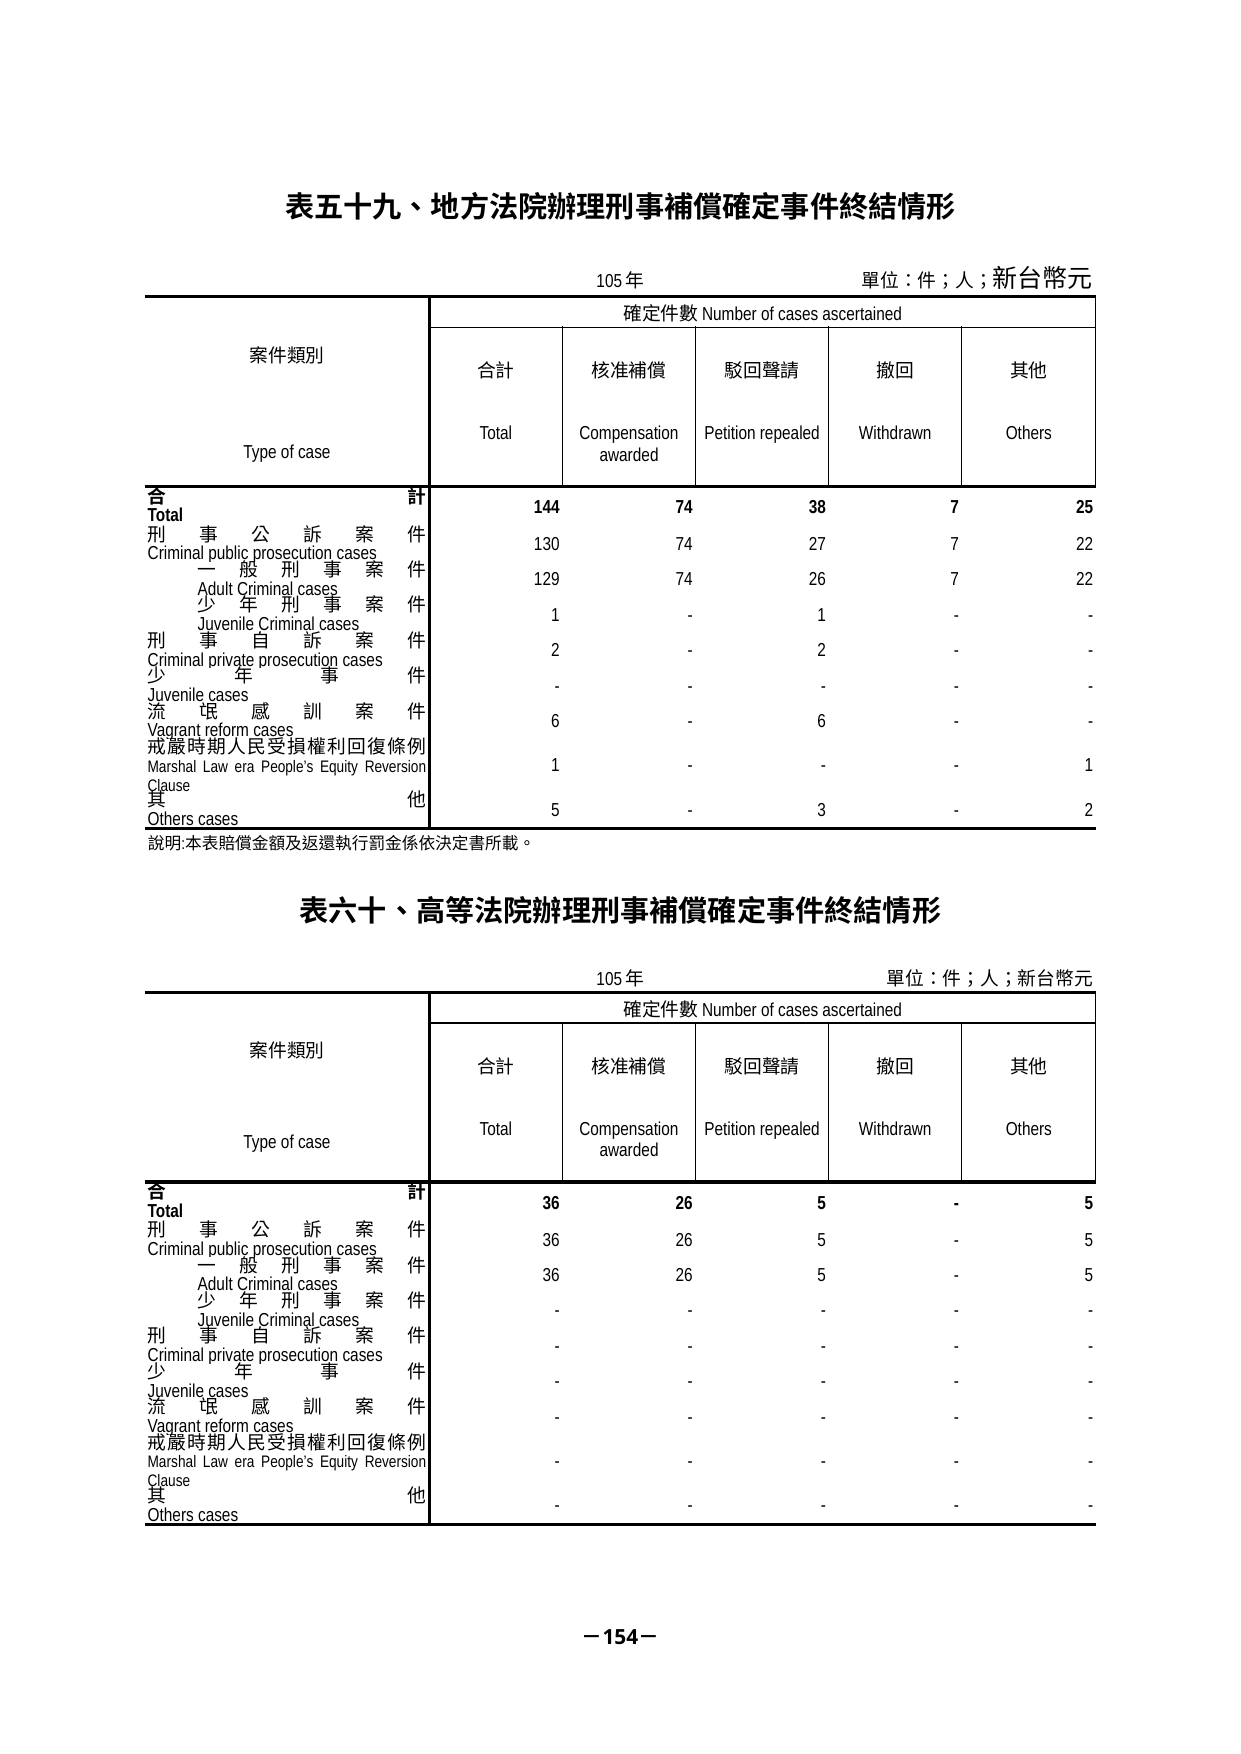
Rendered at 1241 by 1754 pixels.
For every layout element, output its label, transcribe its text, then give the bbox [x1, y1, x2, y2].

table_cell 刑事自訴案件 Criminal private prosecution cases [145, 632, 428, 668]
table_cell Others [962, 1105, 1095, 1178]
table_header 案件類別 [145, 994, 428, 1105]
table_cell Petition repealed [696, 410, 828, 482]
table_header 確定件數Number of cases ascertained [431, 298, 1095, 326]
table_cell - [562, 792, 695, 827]
table_cell 5 [695, 1257, 828, 1292]
table_cell - [431, 1487, 562, 1523]
table_cell 129 [431, 561, 562, 597]
text 105年 單位：件；人；新台幣元 [148, 259, 1092, 295]
table_cell 144 [431, 488, 562, 526]
table_cell 25 [962, 488, 1096, 526]
table_cell - [829, 1399, 962, 1434]
table_cell - [695, 1293, 828, 1328]
table_cell 其他 [962, 328, 1095, 410]
table_cell - [829, 703, 962, 738]
table_cell 撤回 [829, 328, 961, 410]
table_cell Total [431, 410, 562, 482]
table_cell 22 [962, 561, 1096, 597]
table_cell 36 [431, 1222, 562, 1257]
table_cell - [562, 1487, 695, 1523]
table_cell - [829, 668, 962, 703]
table_cell 7 [829, 526, 962, 561]
table_cell - [562, 668, 695, 703]
table_cell 撤回 [829, 1024, 961, 1105]
text 說明:本表賠償金額及返還執行罰金係依決定書所載。 [148, 830, 1092, 854]
table_cell - [562, 632, 695, 668]
table_cell - [962, 1328, 1096, 1363]
table_cell - [695, 1363, 828, 1399]
table_cell 少年事件 Juvenile cases [145, 668, 428, 703]
table_cell 流氓感訓案件 Vagrant reform cases [145, 1399, 428, 1434]
table_cell - [431, 1293, 562, 1328]
table_cell 26 [695, 561, 828, 597]
table_cell - [962, 1399, 1096, 1434]
table_cell 其他 Others cases [145, 1487, 428, 1523]
table_header 案件類別 [145, 298, 428, 410]
table_cell - [431, 668, 562, 703]
table_cell - [431, 1328, 562, 1363]
table_cell - [562, 597, 695, 632]
table_cell - [962, 1293, 1096, 1328]
table_cell 6 [695, 703, 828, 738]
table_cell - [431, 1399, 562, 1434]
table_cell 2 [962, 792, 1096, 827]
table_cell - [829, 739, 962, 792]
table_cell - [829, 1222, 962, 1257]
table_cell 核准補償 [563, 328, 695, 410]
table_cell 少年刑事案件 Juvenile Criminal cases [145, 597, 428, 632]
table_cell - [829, 597, 962, 632]
table_cell Withdrawn [829, 1105, 961, 1178]
table_cell Total [431, 1105, 562, 1178]
table_cell 駁回聲請 [696, 1024, 828, 1105]
table_cell 5 [962, 1184, 1096, 1222]
table_cell - [829, 1487, 962, 1523]
table_cell Petition repealed [696, 1105, 828, 1178]
table_cell 其他 Others cases [145, 792, 428, 827]
table_cell Compensation awarded [563, 410, 695, 482]
table_cell - [829, 1328, 962, 1363]
table_cell - [962, 632, 1096, 668]
table_cell 戒嚴時期人民受損權利回復條例 Marshal Law era People’s Equity Reversion Clause [145, 1434, 428, 1487]
table_cell 38 [695, 488, 828, 526]
table_header 確定件數Number of cases ascertained [431, 994, 1095, 1022]
table_cell - [829, 1434, 962, 1487]
table_cell 合計 [431, 1024, 562, 1105]
table_cell 2 [431, 632, 562, 668]
table_cell 戒嚴時期人民受損權利回復條例 Marshal Law era People’s Equity Reversion Clause [145, 739, 428, 792]
table_cell 27 [695, 526, 828, 561]
table_cell 74 [562, 561, 695, 597]
table_cell 1 [695, 597, 828, 632]
table_cell 7 [829, 488, 962, 526]
table_cell 刑事公訴案件 Criminal public prosecution cases [145, 526, 428, 561]
table_cell 36 [431, 1257, 562, 1292]
table_cell 其他 [962, 1024, 1095, 1105]
table_cell 1 [431, 739, 562, 792]
table_cell - [562, 1363, 695, 1399]
table_cell - [562, 739, 695, 792]
table_cell 5 [962, 1257, 1096, 1292]
table_cell 合計 [431, 328, 562, 410]
table_cell - [695, 1328, 828, 1363]
table_cell 5 [695, 1184, 828, 1222]
table_cell - [431, 1363, 562, 1399]
table_cell 7 [829, 561, 962, 597]
table_cell - [829, 632, 962, 668]
table_cell 5 [695, 1222, 828, 1257]
table_cell 26 [562, 1222, 695, 1257]
table_cell - [562, 1434, 695, 1487]
table_cell - [829, 792, 962, 827]
table_cell 合計 Total [145, 488, 428, 526]
table_cell 合計 Total [145, 1184, 428, 1222]
table_cell - [962, 668, 1096, 703]
table_cell - [962, 1487, 1096, 1523]
table_cell 2 [695, 632, 828, 668]
table_cell 少年事件 Juvenile cases [145, 1363, 428, 1399]
table_cell - [695, 1487, 828, 1523]
table_cell - [695, 668, 828, 703]
table_cell Withdrawn [829, 410, 961, 482]
table_cell 核准補償 [563, 1024, 695, 1105]
table_cell - [962, 703, 1096, 738]
table_cell 1 [431, 597, 562, 632]
table_cell 22 [962, 526, 1096, 561]
table_cell 74 [562, 526, 695, 561]
table_cell 駁回聲請 [696, 328, 828, 410]
table_cell 流氓感訓案件 Vagrant reform cases [145, 703, 428, 738]
table_cell - [829, 1293, 962, 1328]
table_cell - [431, 1434, 562, 1487]
table_cell 1 [962, 739, 1096, 792]
table_cell - [962, 1434, 1096, 1487]
table_cell - [695, 739, 828, 792]
table_cell - [562, 1328, 695, 1363]
table_cell 一般刑事案件 Adult Criminal cases [145, 561, 428, 597]
table_cell 少年刑事案件 Juvenile Criminal cases [145, 1293, 428, 1328]
table_cell - [829, 1184, 962, 1222]
table_cell Others [962, 410, 1095, 482]
table_cell - [695, 1399, 828, 1434]
table_cell Compensation awarded [563, 1105, 695, 1178]
table_cell 26 [562, 1257, 695, 1292]
text 表六十、高等法院辦理刑事補償確定事件終結情形 [148, 888, 1092, 930]
table_cell - [695, 1434, 828, 1487]
table_cell Type of case [145, 410, 428, 482]
table_cell 74 [562, 488, 695, 526]
table_cell 刑事公訴案件 Criminal public prosecution cases [145, 1222, 428, 1257]
table_cell 26 [562, 1184, 695, 1222]
table_cell - [962, 597, 1096, 632]
table_cell - [562, 703, 695, 738]
text 105年 單位：件；人；新台幣元 [148, 963, 1092, 991]
table_cell - [962, 1363, 1096, 1399]
table_cell 5 [962, 1222, 1096, 1257]
table_cell Type of case [145, 1105, 428, 1178]
table_cell - [562, 1399, 695, 1434]
table_cell 刑事自訴案件 Criminal private prosecution cases [145, 1328, 428, 1363]
table_cell 6 [431, 703, 562, 738]
table_cell 36 [431, 1184, 562, 1222]
table_cell - [829, 1257, 962, 1292]
table_cell - [562, 1293, 695, 1328]
table_cell 一般刑事案件 Adult Criminal cases [145, 1257, 428, 1292]
table_cell 3 [695, 792, 828, 827]
table_cell 130 [431, 526, 562, 561]
table_cell - [829, 1363, 962, 1399]
table_cell 5 [431, 792, 562, 827]
text 表五十九、地方法院辦理刑事補償確定事件終結情形 [148, 183, 1092, 225]
